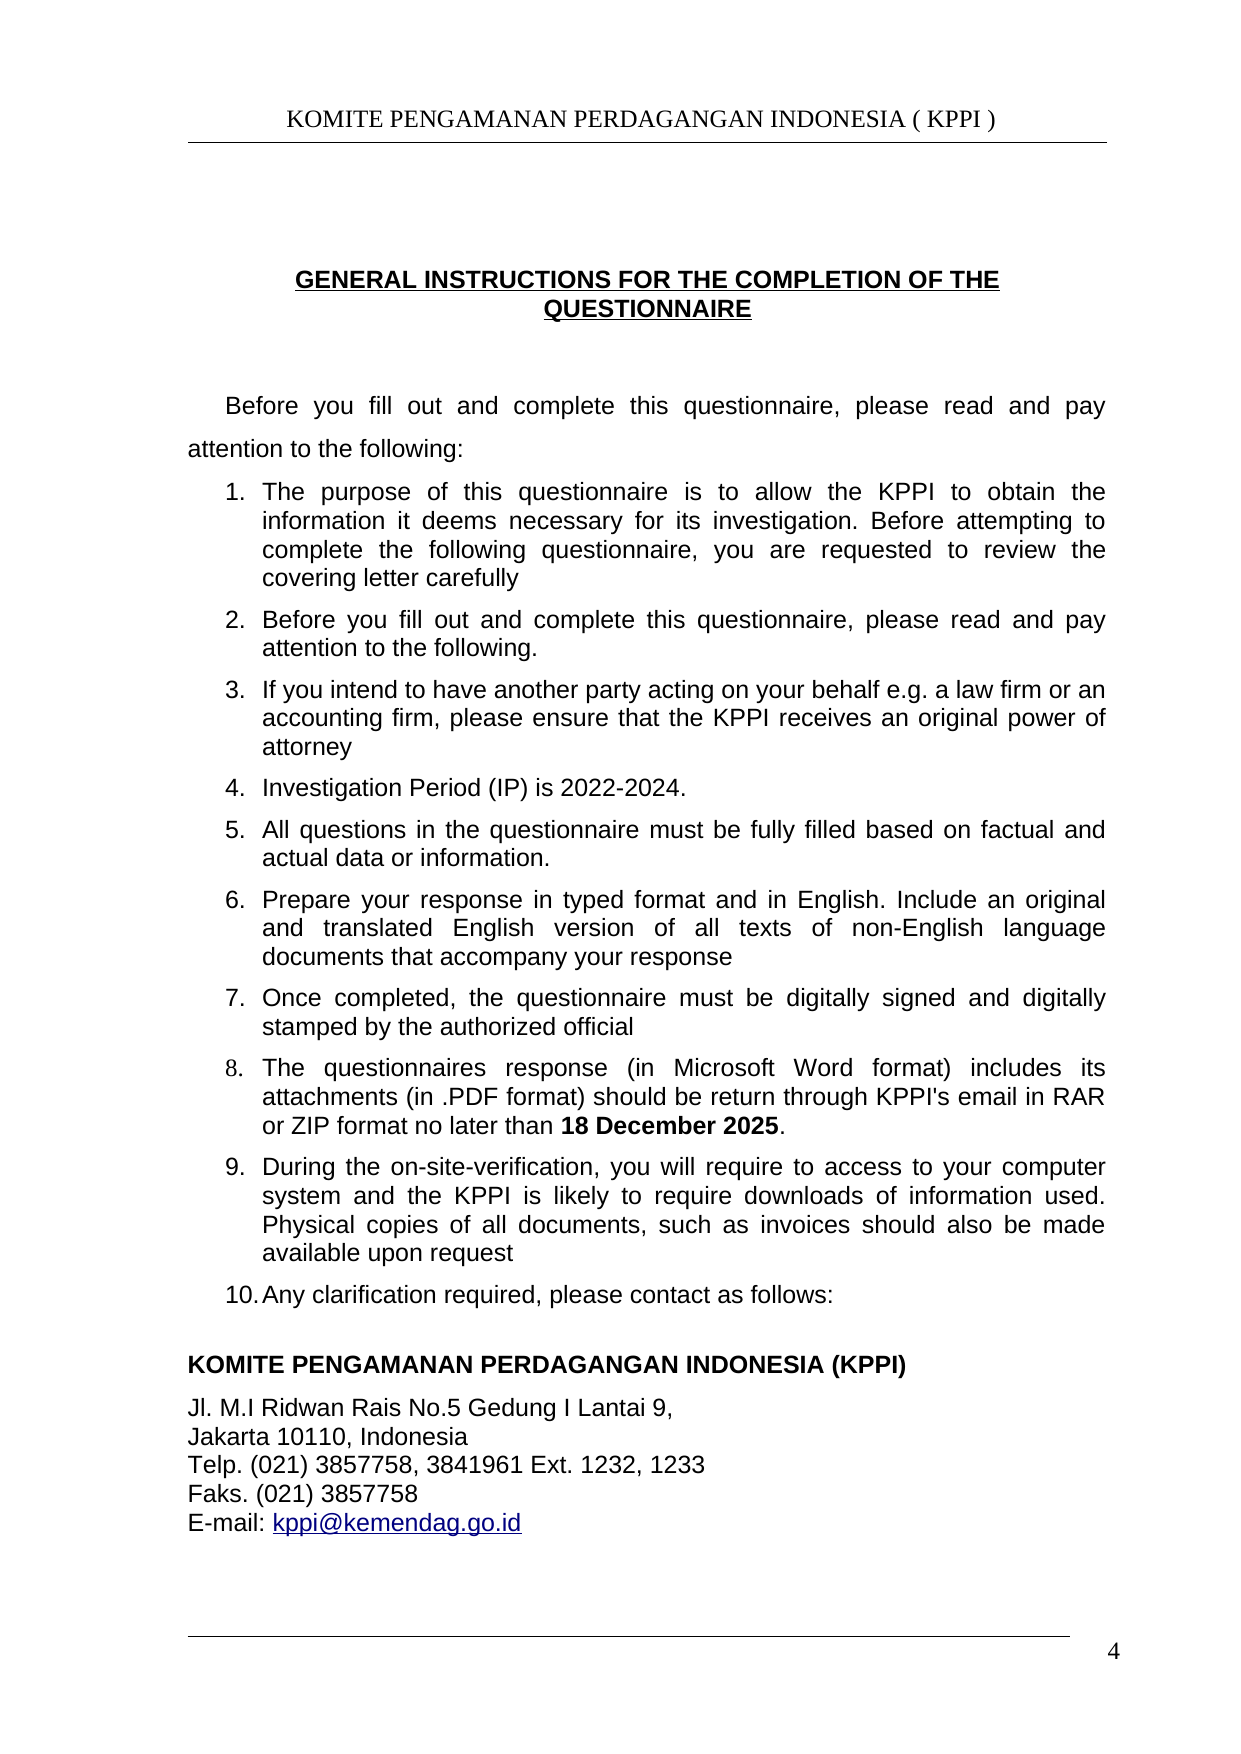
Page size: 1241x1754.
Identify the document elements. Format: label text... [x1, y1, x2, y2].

text KOMITE PENGAMANAN PERDAGANGAN INDONESIA (KPPI) [187, 1350, 1107, 1378]
text Before you fill out and complete this questionnaire, please read and pay attention to the following: [187, 391, 1107, 463]
list The questionnaires response (in Microsoft Word format) includes its attachments (in .PDF format) should be return through KPPI's email in RAR or ZIP format no later than 18 December 2025. [225, 1053, 1107, 1140]
list Prepare your response in typed format and in English. Include an original and translated English version of all texts of non-English language documents that accompany your response [225, 884, 1107, 971]
list All questions in the questionnaire must be fully filled based on factual and actual data or information. [225, 814, 1107, 872]
list Any clarification required, please contact as follows: [225, 1280, 1107, 1308]
list Investigation Period (IP) is 2022-2024. [225, 773, 1107, 802]
list The purpose of this questionnaire is to allow the KPPI to obtain the information it deems necessary for its investigation. Before attempting to complete the following questionnaire, you are requested to review the covering letter carefully [225, 477, 1107, 592]
text E-mail: kppi@kemendag.go.id [187, 1508, 1107, 1537]
text Jakarta 10110, Indonesia [187, 1422, 1107, 1450]
text Telp. (021) 3857758, 3841961 Ext. 1232, 1233 [187, 1450, 1107, 1479]
list Before you fill out and complete this questionnaire, please read and pay attention to the following. [225, 604, 1107, 662]
list If you intend to have another party acting on your behalf e.g. a law firm or an accounting firm, please ensure that the KPPI receives an original power of attorney [225, 674, 1107, 761]
text Faks. (021) 3857758 [187, 1479, 1107, 1508]
list During the on-site-verification, you will require to access to your computer system and the KPPI is likely to require downloads of information used. Physical copies of all documents, such as invoices should also be made available upon request [225, 1152, 1107, 1267]
list Once completed, the questionnaire must be digitally signed and digitally stamped by the authorized official [225, 983, 1107, 1041]
text GENERAL INSTRUCTIONS FOR THE COMPLETION OF THE QUESTIONNAIRE [187, 265, 1107, 323]
text Jl. M.I Ridwan Rais No.5 Gedung I Lantai 9, [187, 1393, 1107, 1422]
